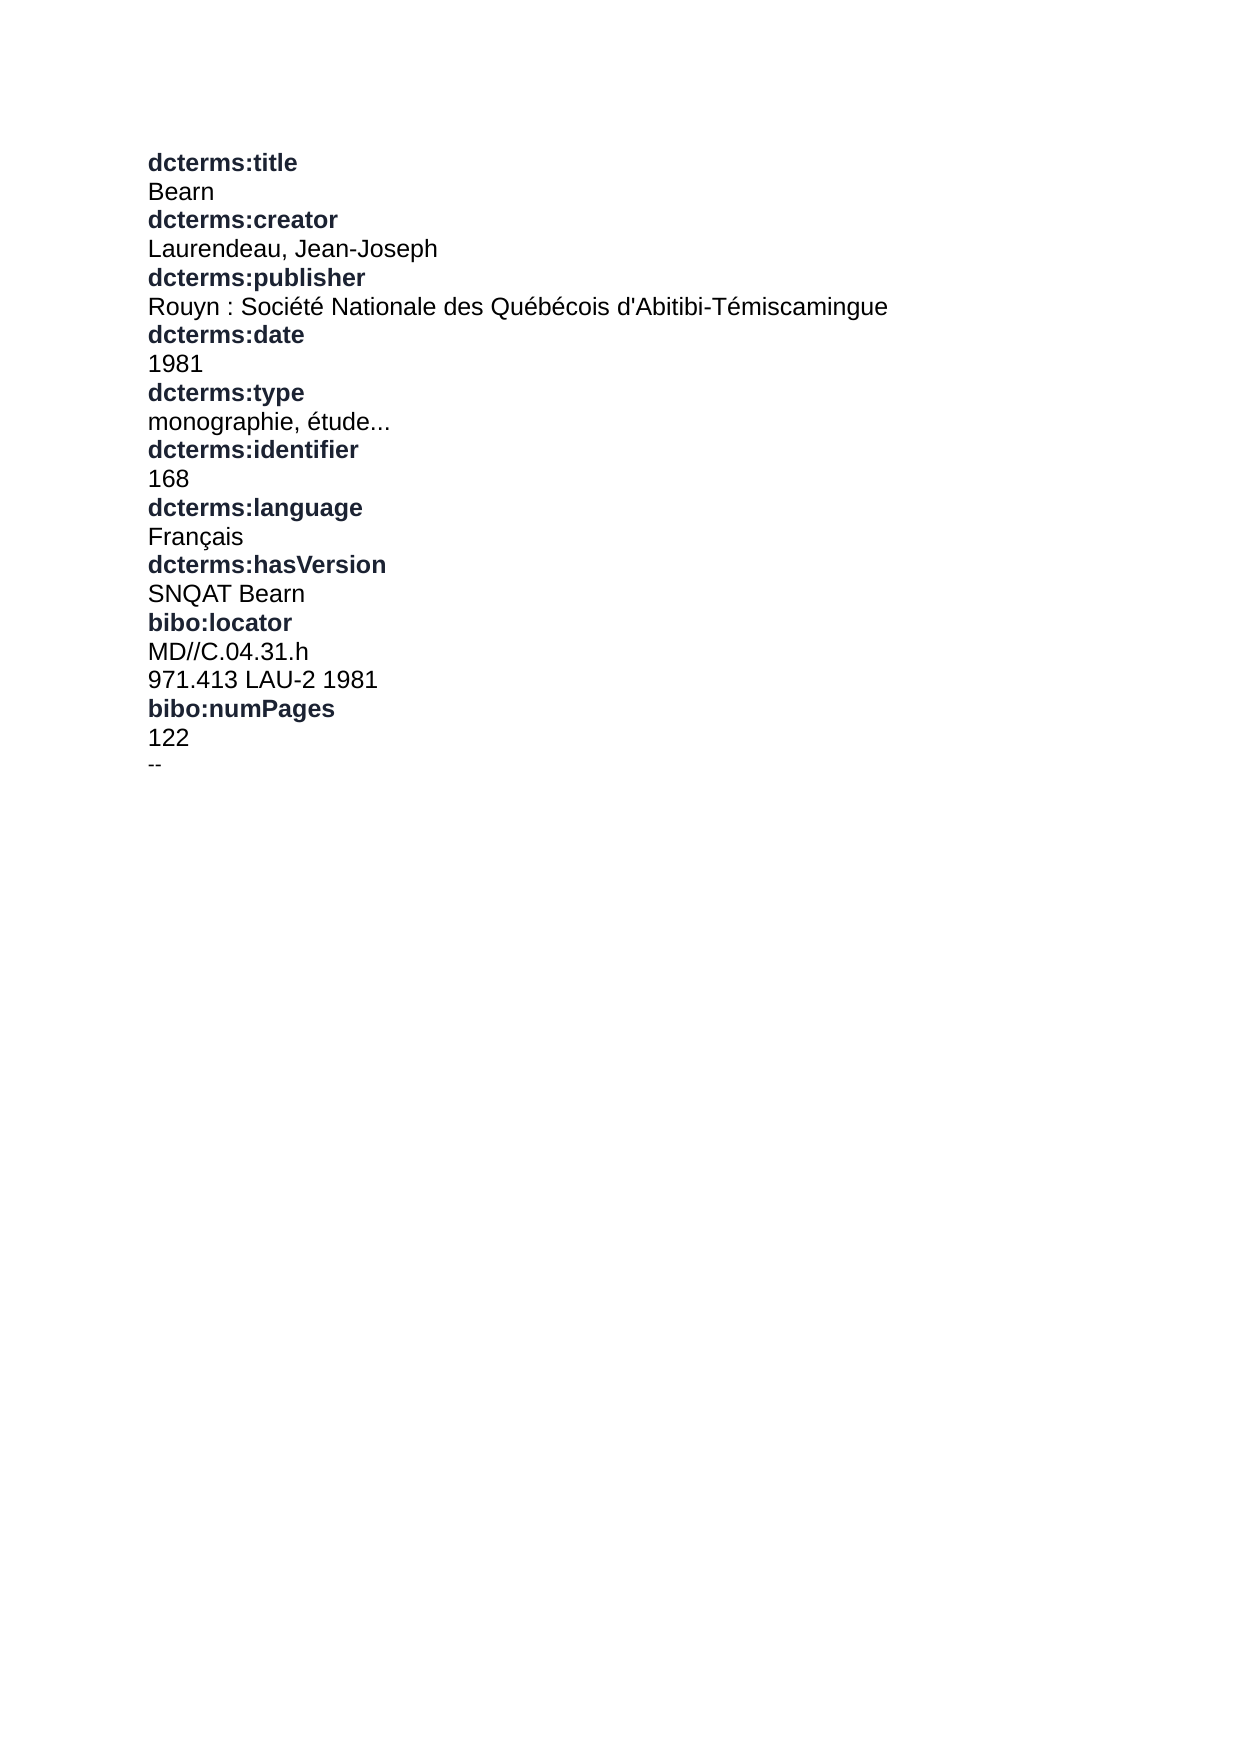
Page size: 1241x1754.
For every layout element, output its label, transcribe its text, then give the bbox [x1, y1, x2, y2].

text dcterms:creator [148, 205, 1092, 234]
text 971.413 LAU-2 1981 [148, 665, 1092, 694]
text Rouyn : Société Nationale des Québécois d'Abitibi-Témiscamingue [148, 291, 1092, 320]
text monographie, étude... [148, 406, 1092, 435]
text Bearn [148, 176, 1092, 205]
text dcterms:identifier [148, 435, 1092, 464]
text MD//C.04.31.h [148, 636, 1092, 665]
text dcterms:title [148, 148, 1092, 176]
text Laurendeau, Jean-Joseph [148, 234, 1092, 263]
text 168 [148, 464, 1092, 493]
text dcterms:language [148, 493, 1092, 521]
text SNQAT Bearn [148, 579, 1092, 608]
text 1981 [148, 349, 1092, 378]
text dcterms:date [148, 320, 1092, 349]
text Français [148, 521, 1092, 550]
text dcterms:type [148, 378, 1092, 406]
text 122 [148, 723, 1092, 751]
text bibo:numPages [148, 694, 1092, 723]
text -- [148, 751, 1092, 775]
text dcterms:hasVersion [148, 550, 1092, 579]
text dcterms:publisher [148, 263, 1092, 291]
text bibo:locator [148, 608, 1092, 636]
